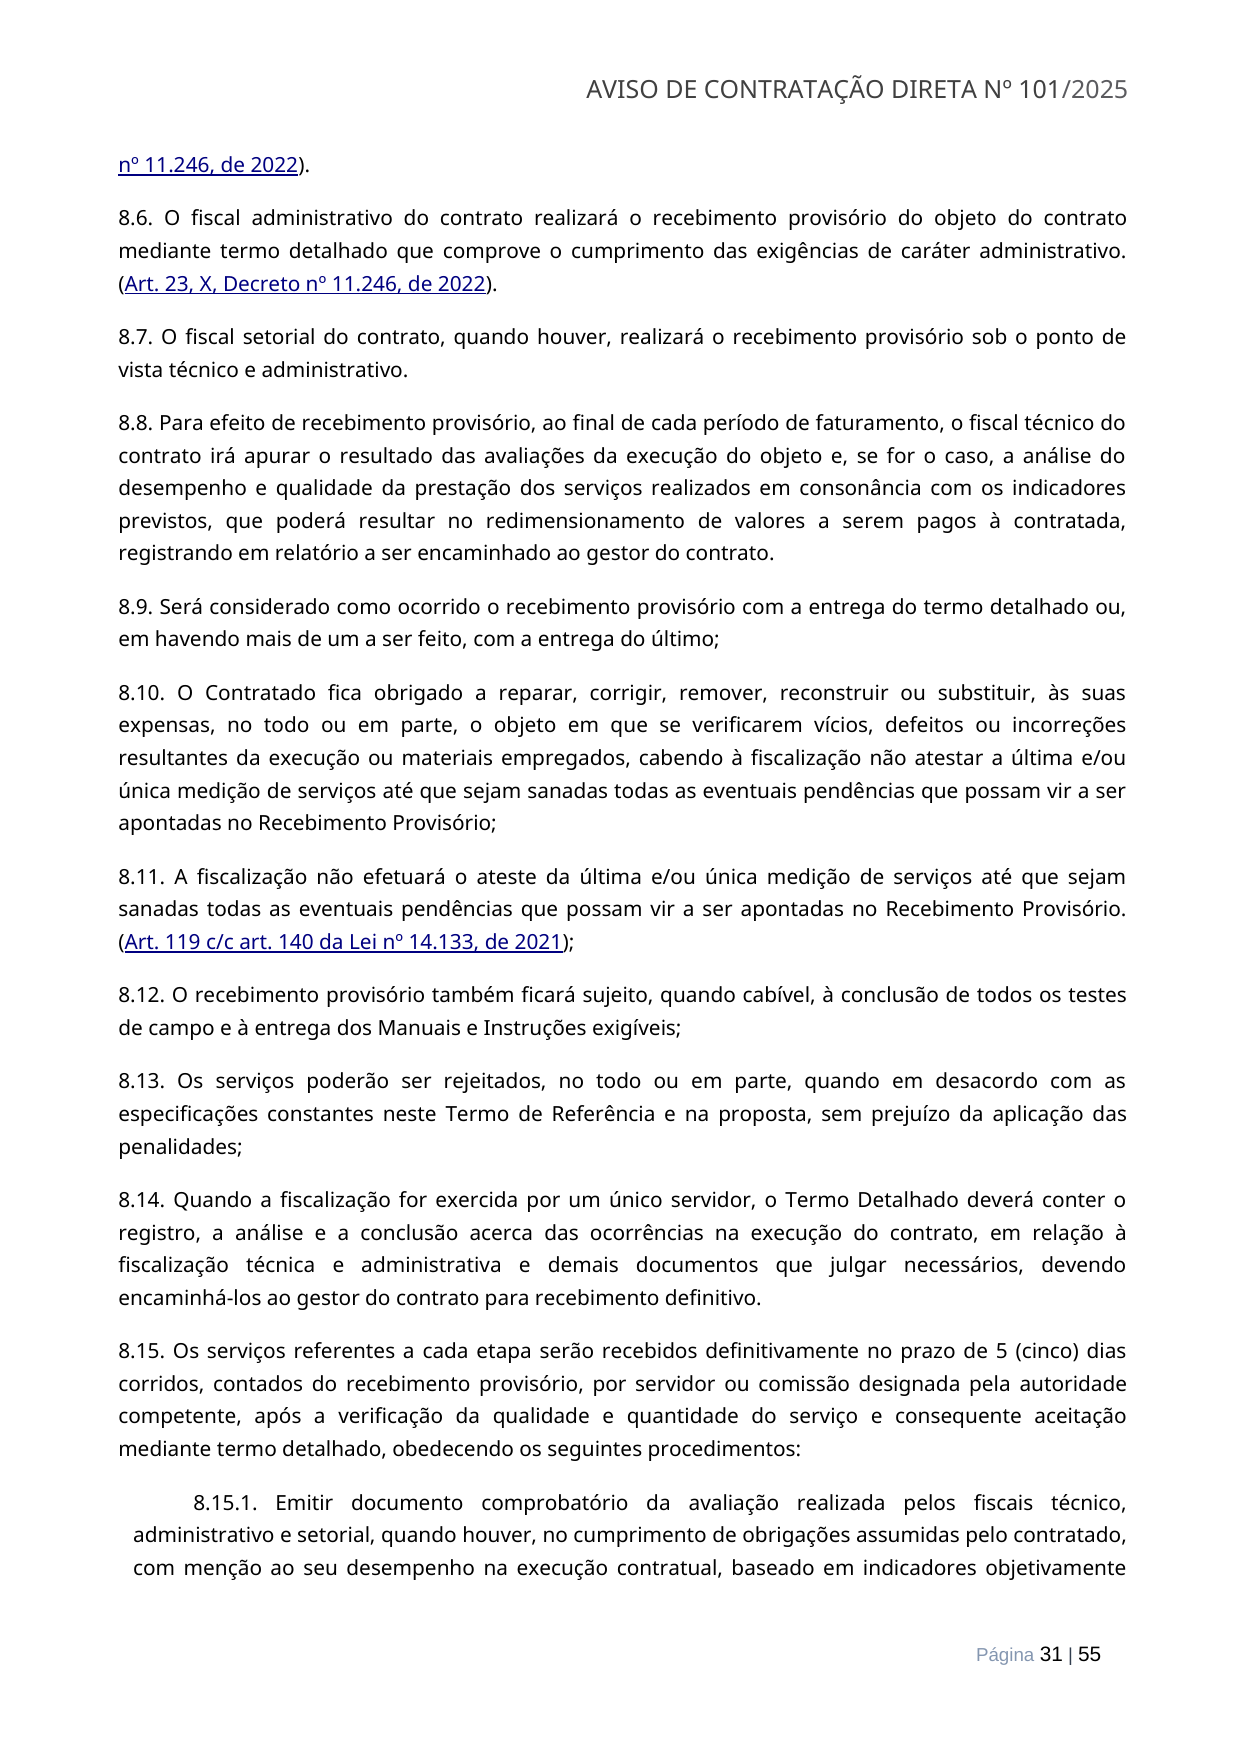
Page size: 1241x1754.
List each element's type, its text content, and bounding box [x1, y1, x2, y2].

text nº 11.246, de 2022). [118, 150, 1128, 178]
text 8.14. Quando a fiscalização for exercida por um único servidor, o Termo Detalhado deverá conter o registro, a análise e a conclusão acerca das ocorrências na execução do contrato, em relação à fiscalização técnica e administrativa e demais documentos que julgar necessários, devendo encaminhá-los ao gestor do contrato para recebimento definitivo. [118, 1185, 1128, 1311]
text 8.13. Os serviços poderão ser rejeitados, no todo ou em parte, quando em desacordo com as especificações constantes neste Termo de Referência e na proposta, sem prejuízo da aplicação das penalidades; [118, 1067, 1128, 1160]
text 8.10. O Contratado fica obrigado a reparar, corrigir, remover, reconstruir ou substituir, às suas expensas, no todo ou em parte, o objeto em que se verificarem vícios, defeitos ou incorreções resultantes da execução ou materiais empregados, cabendo à fiscalização não atestar a última e/ou única medição de serviços até que sejam sanadas todas as eventuais pendências que possam vir a ser apontadas no Recebimento Provisório; [118, 678, 1128, 837]
text 8.8. Para efeito de recebimento provisório, ao final de cada período de faturamento, o fiscal técnico do contrato irá apurar o resultado das avaliações da execução do objeto e, se for o caso, a análise do desempenho e qualidade da prestação dos serviços realizados em consonância com os indicadores previstos, que poderá resultar no redimensionamento de valores a serem pagos à contratada, registrando em relatório a ser encaminhado ao gestor do contrato. [118, 408, 1128, 567]
text 8.11. A fiscalização não efetuará o ateste da última e/ou única medição de serviços até que sejam sanadas todas as eventuais pendências que possam vir a ser apontadas no Recebimento Provisório. (Art. 119 c/c art. 140 da Lei nº 14.133, de 2021); [118, 862, 1128, 956]
text 8.12. O recebimento provisório também ficará sujeito, quando cabível, à conclusão de todos os testes de campo e à entrega dos Manuais e Instruções exigíveis; [118, 981, 1128, 1042]
text 8.15.1. Emitir documento comprobatório da avaliação realizada pelos fiscais técnico, administrativo e setorial, quando houver, no cumprimento de obrigações assumidas pelo contratado, com menção ao seu desempenho na execução contratual, baseado em indicadores objetivamente [133, 1488, 1128, 1581]
text 8.6. O fiscal administrativo do contrato realizará o recebimento provisório do objeto do contrato mediante termo detalhado que comprove o cumprimento das exigências de caráter administrativo. (Art. 23, X, Decreto nº 11.246, de 2022). [118, 203, 1128, 297]
text 8.15. Os serviços referentes a cada etapa serão recebidos definitivamente no prazo de 5 (cinco) dias corridos, contados do recebimento provisório, por servidor ou comissão designada pela autoridade competente, após a verificação da qualidade e quantidade do serviço e consequente aceitação mediante termo detalhado, obedecendo os seguintes procedimentos: [118, 1336, 1128, 1463]
text 8.7. O fiscal setorial do contrato, quando houver, realizará o recebimento provisório sob o ponto de vista técnico e administrativo. [118, 322, 1128, 383]
text 8.9. Será considerado como ocorrido o recebimento provisório com a entrega do termo detalhado ou, em havendo mais de um a ser feito, com a entrega do último; [118, 592, 1128, 653]
